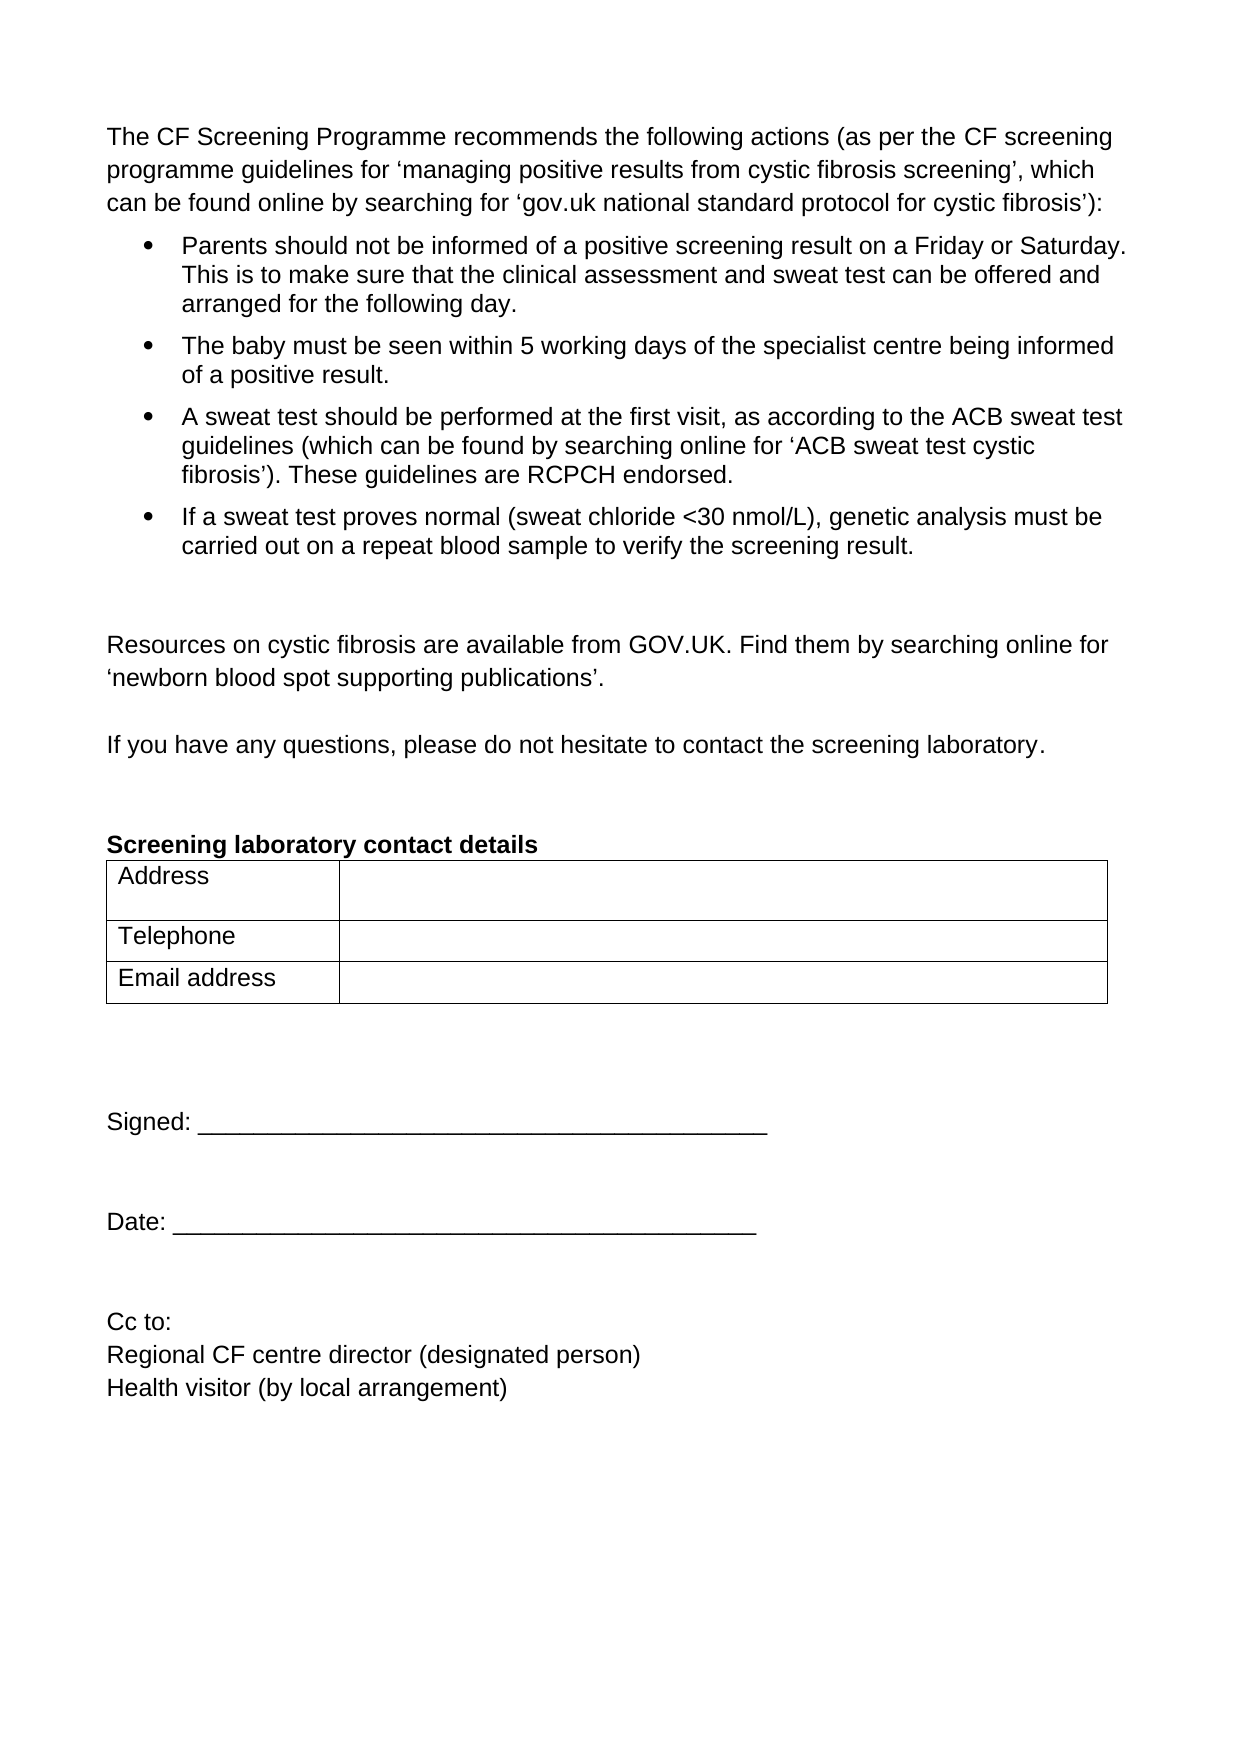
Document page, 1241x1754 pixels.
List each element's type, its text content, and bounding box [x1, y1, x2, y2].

table_cell Telephone [107, 921, 339, 961]
text Signed: _________________________________________ [106, 1103, 1134, 1137]
text The CF Screening Programme recommends the following actions (as per the CF screening programme guidelines for ‘managing positive results from cystic fibrosis screening’, which can be found online by searching for ‘gov.uk national standard protocol for cystic fibrosis’): [106, 118, 1134, 218]
text Date: __________________________________________ [106, 1203, 1134, 1237]
table_cell Email address [107, 962, 339, 1002]
list If a sweat test proves normal (sweat chloride <30 nmol/L), genetic analysis must be carried out on a repeat blood sample to verify the screening result. [144, 502, 1134, 560]
list A sweat test should be performed at the first visit, as according to the ACB sweat test guidelines (which can be found by searching online for ‘ACB sweat test cystic fibrosis’). These guidelines are RCPCH endorsed. [144, 402, 1134, 489]
text If you have any questions, please do not hesitate to contact the screening laboratory. [106, 727, 1136, 760]
table_cell [340, 921, 1107, 961]
text Resources on cystic fibrosis are available from GOV.UK. Find them by searching online for ‘newborn blood spot supporting publications’. [106, 627, 1134, 693]
table_header [340, 861, 1107, 920]
list The baby must be seen within 5 working days of the specialist centre being informed of a positive result. [144, 331, 1134, 389]
table_cell [340, 962, 1107, 1002]
text Cc to: [106, 1303, 1134, 1337]
text Regional CF centre director (designated person) [106, 1337, 1134, 1370]
text Health visitor (by local arrangement) [106, 1370, 1134, 1403]
text Screening laboratory contact details [106, 827, 1134, 860]
list Parents should not be informed of a positive screening result on a Friday or Saturday. This is to make sure that the clinical assessment and sweat test can be offered and arranged for the following day. [144, 231, 1134, 318]
table_header Address [107, 861, 339, 920]
